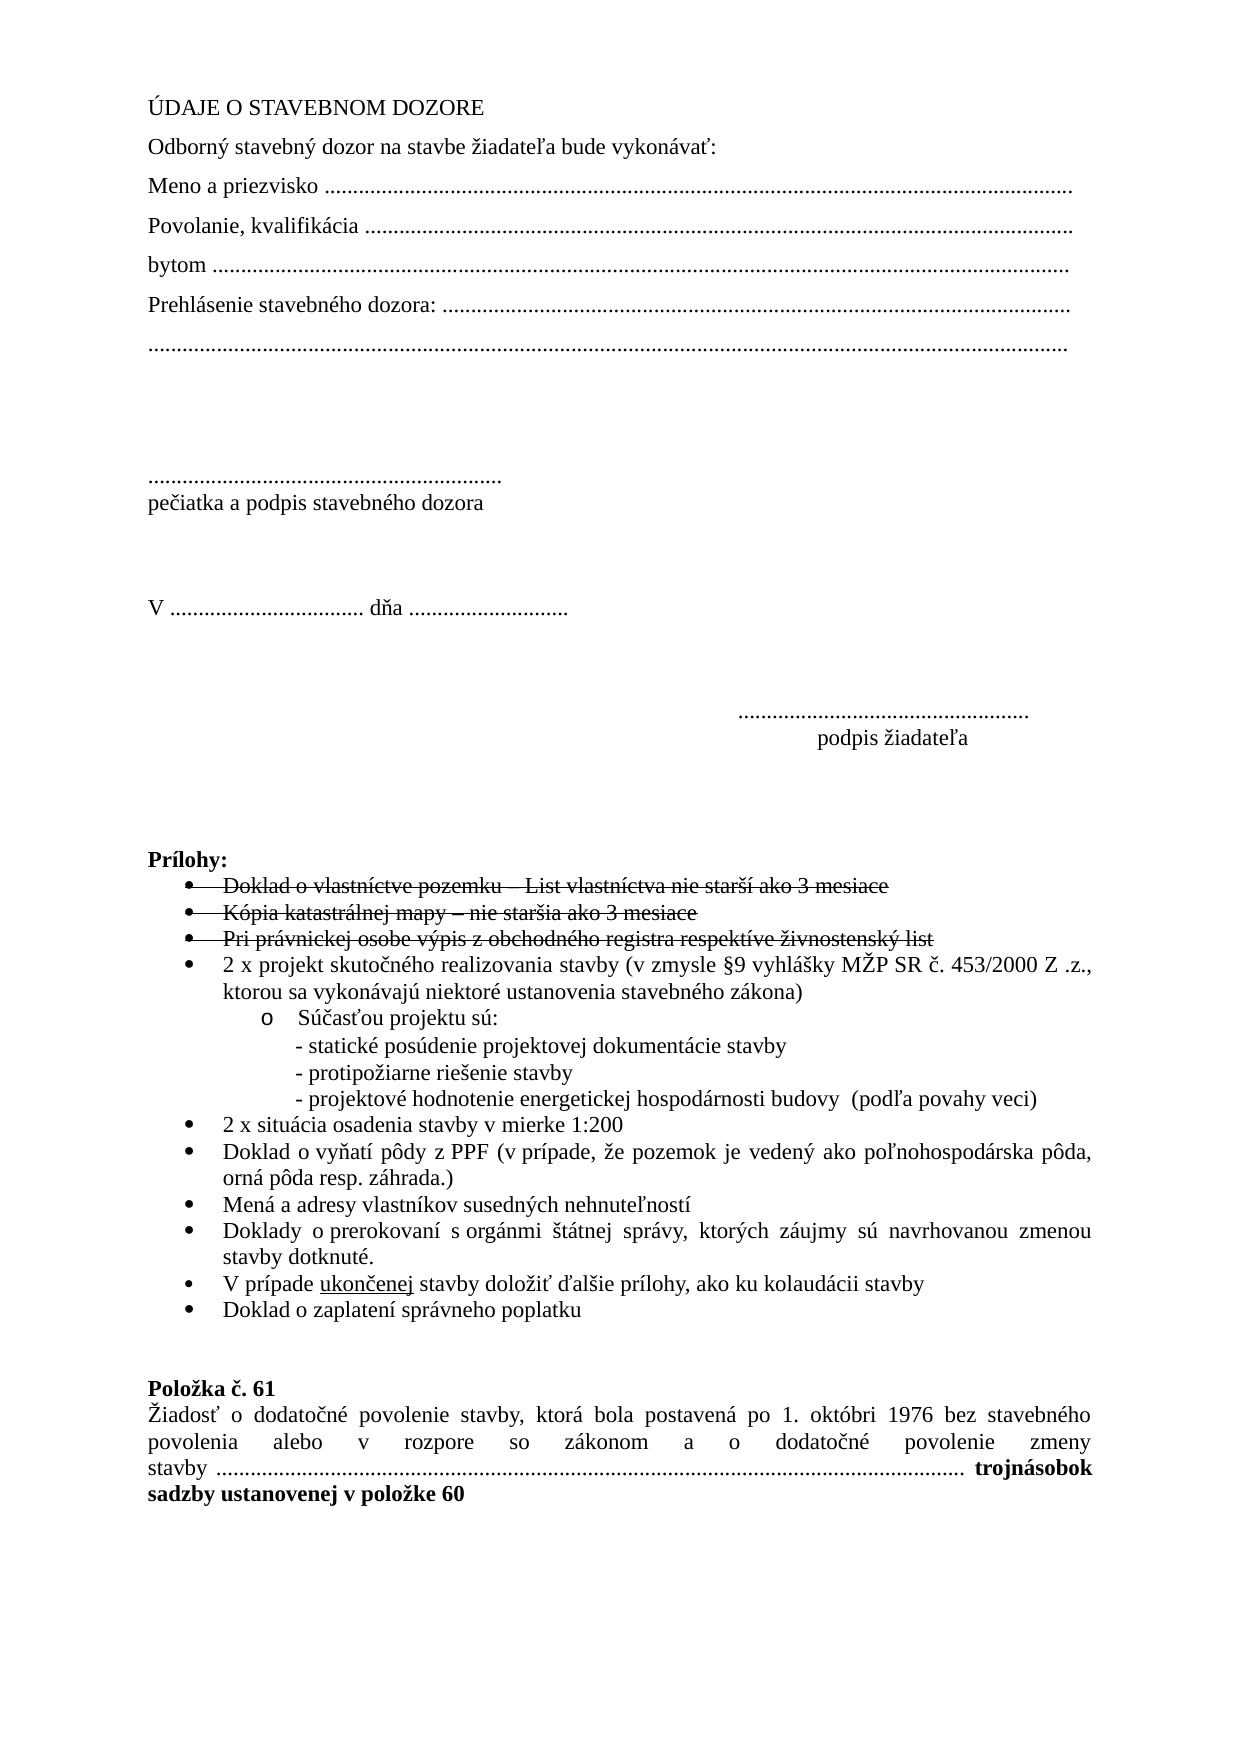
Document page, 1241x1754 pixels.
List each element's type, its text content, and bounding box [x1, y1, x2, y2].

list Kópia katastrálnej mapy – nie staršia ako 3 mesiace [185, 899, 1092, 925]
list Mená a adresy vlastníkov susedných nehnuteľností [185, 1191, 1092, 1217]
text Prehlásenie stavebného dozora: .............................................................................................................. [148, 291, 1092, 317]
text pečiatka a podpis stavebného dozora [148, 489, 1092, 515]
text Meno a priezvisko ................................................................................................................................... [148, 173, 1092, 199]
list Doklad o vlastníctve pozemku – List vlastníctva nie starší ako 3 mesiace [185, 872, 1092, 899]
text Prílohy: [148, 846, 1092, 872]
list V prípade ukončenej stavby doložiť ďalšie prílohy, ako ku kolaudácii stavby [185, 1270, 1092, 1296]
list Doklad o zaplatení správneho poplatku [185, 1296, 1092, 1322]
text ................................................... [664, 697, 1092, 723]
text Položka č. 61 [148, 1375, 1092, 1401]
list 2 x projekt skutočného realizovania stavby (v zmysle §9 vyhlášky MŽP SR č. 453/2000 Z .z., ktorou sa vykonávajú niektoré ustanovenia stavebného zákona) [185, 952, 1092, 1004]
text - statické posúdenie projektovej dokumentácie stavby [221, 1032, 1092, 1059]
list Doklad o vyňatí pôdy z PPF (v prípade, že pozemok je vedený ako poľnohospodárska pôda, orná pôda resp. záhrada.) [185, 1138, 1092, 1191]
text podpis žiadateľa [148, 723, 1092, 750]
text .............................................................. [148, 462, 1092, 489]
text Odborný stavebný dozor na stavbe žiadateľa bude vykonávať: [148, 133, 1092, 159]
text - protipožiarne riešenie stavby [295, 1059, 1092, 1085]
list Súčasťou projektu sú: [260, 1004, 1092, 1032]
list 2 x situácia osadenia stavby v mierke 1:200 [185, 1112, 1092, 1138]
list Doklady o prerokovaní s orgánmi štátnej správy, ktorých záujmy sú navrhovanou zmenou stavby dotknuté. [185, 1217, 1092, 1270]
text - projektové hodnotenie energetickej hospodárnosti budovy (podľa povahy veci) [221, 1085, 1092, 1112]
text Povolanie, kvalifikácia ............................................................................................................................ [148, 212, 1092, 238]
text V .................................. dňa ............................ [148, 594, 1092, 620]
text Žiadosť o dodatočné povolenie stavby, ktorá bola postavená po 1. októbri 1976 bez stavebného povolenia alebo v rozpore so zákonom a o dodatočné povolenie zmeny stavby ................................................................................................................................... trojnásobok sadzby ustanovenej v položke 60 [148, 1401, 1092, 1507]
list Pri právnickej osobe výpis z obchodného registra respektíve živnostenský list [185, 925, 1092, 952]
text ................................................................................................................................................................. [148, 331, 1092, 357]
text bytom ...................................................................................................................................................... [148, 252, 1092, 278]
text ÚDAJE O STAVEBNOM DOZORE [148, 94, 1092, 120]
